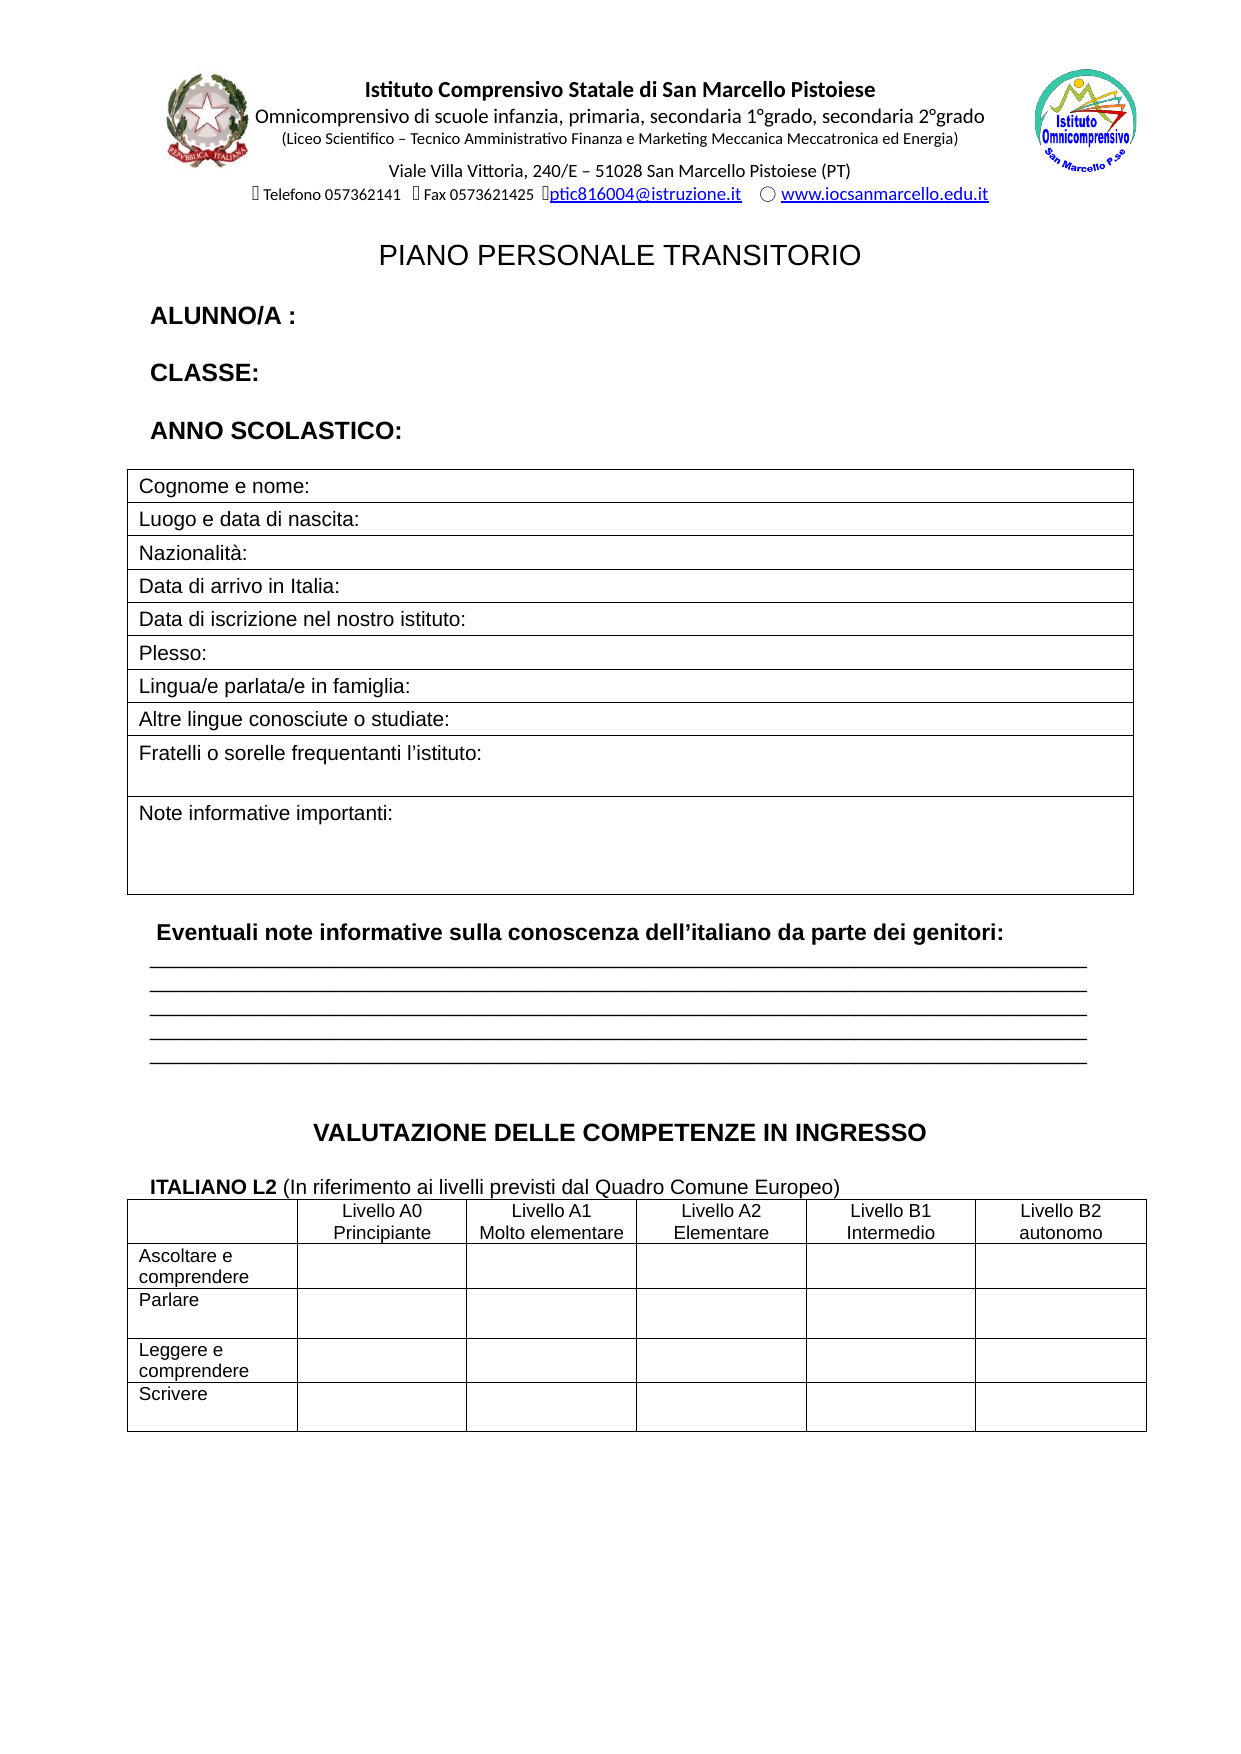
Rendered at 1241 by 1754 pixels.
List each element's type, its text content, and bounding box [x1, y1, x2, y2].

text ITALIANO L2 (In riferimento ai livelli previsti dal Quadro Comune Europeo) [150, 1175, 1090, 1199]
table_cell [637, 1383, 806, 1431]
table_cell Leggere e comprendere [128, 1339, 297, 1382]
table_header [128, 1200, 297, 1243]
text (Liceo Scientifico – Tecnico Amministrativo Finanza e Marketing Meccanica Meccatronica ed Energia) [254, 128, 1090, 149]
text ANNO SCOLASTICO: [150, 416, 1090, 444]
table_header Livello A0 Principiante [298, 1200, 466, 1243]
table_cell [637, 1244, 806, 1287]
table_cell Lingua/e parlata/e in famiglia: [128, 670, 1133, 702]
table_header Livello A1 Molto elementare [467, 1200, 636, 1243]
table_cell [467, 1289, 636, 1337]
text 🕾 Telefono 057362141 🖷 Fax 0573621425 🖂ptic816004@istruzione.it ⃝ www.iocsanmarcello.edu.it [150, 182, 1090, 205]
text ALUNNO/A : [150, 301, 1090, 329]
table_cell [637, 1289, 806, 1337]
table_cell [467, 1244, 636, 1287]
table_cell [637, 1339, 806, 1382]
text CLASSE: [150, 358, 1090, 387]
table_cell [298, 1244, 466, 1287]
table_cell [298, 1383, 466, 1431]
text Eventuali note informative sulla conoscenza dell’italiano da parte dei genitori: [150, 919, 1090, 945]
text Viale Villa Vittoria, 240/E – 51028 San Marcello Pistoiese (PT) [150, 159, 1090, 182]
table_cell Data di arrivo in Italia: [128, 570, 1133, 602]
table_cell [976, 1244, 1146, 1287]
table_cell Plesso: [128, 636, 1133, 668]
table_cell Data di iscrizione nel nostro istituto: [128, 603, 1133, 635]
table_cell Note informative importanti: [128, 797, 1133, 894]
text PIANO PERSONALE TRANSITORIO [150, 238, 1090, 272]
text VALUTAZIONE DELLE COMPETENZE IN INGRESSO [150, 1118, 1090, 1146]
table_cell [467, 1383, 636, 1431]
table_cell Luogo e data di nascita: [128, 503, 1133, 535]
table_cell [298, 1339, 466, 1382]
table_cell [976, 1383, 1146, 1431]
table_cell Ascoltare e comprendere [128, 1244, 297, 1287]
table_header Livello A2 Elementare [637, 1200, 806, 1243]
table_header Livello B1 Intermedio [807, 1200, 975, 1243]
text [1046, 76, 1090, 103]
text _____________________________________________________________________________________________________________________________________________________________________________________________________________________________________________________________________________________________________________________________________________________________________________________________________________________ [150, 945, 1090, 1065]
table_cell [467, 1339, 636, 1382]
text Omnicomprensivo di scuole infanzia, primaria, secondaria 1°grado, secondaria 2°grado [254, 103, 1036, 128]
text Istituto Comprensivo Statale di San Marcello Pistoiese [254, 75, 1061, 103]
table_cell Fratelli o sorelle frequentanti l’istituto: [128, 736, 1133, 796]
table_header Cognome e nome: [128, 470, 1133, 502]
table_cell [976, 1289, 1146, 1337]
table_cell Parlare [128, 1289, 297, 1337]
table_cell [807, 1289, 975, 1337]
table_cell Altre lingue conosciute o studiate: [128, 703, 1133, 735]
table_cell [976, 1339, 1146, 1382]
table_cell [807, 1339, 975, 1382]
table_cell [807, 1383, 975, 1431]
table_cell [298, 1289, 466, 1337]
table_header Livello B2 autonomo [976, 1200, 1146, 1243]
table_cell Nazionalità: [128, 536, 1133, 568]
table_cell Scrivere [128, 1383, 297, 1431]
table_cell [807, 1244, 975, 1287]
